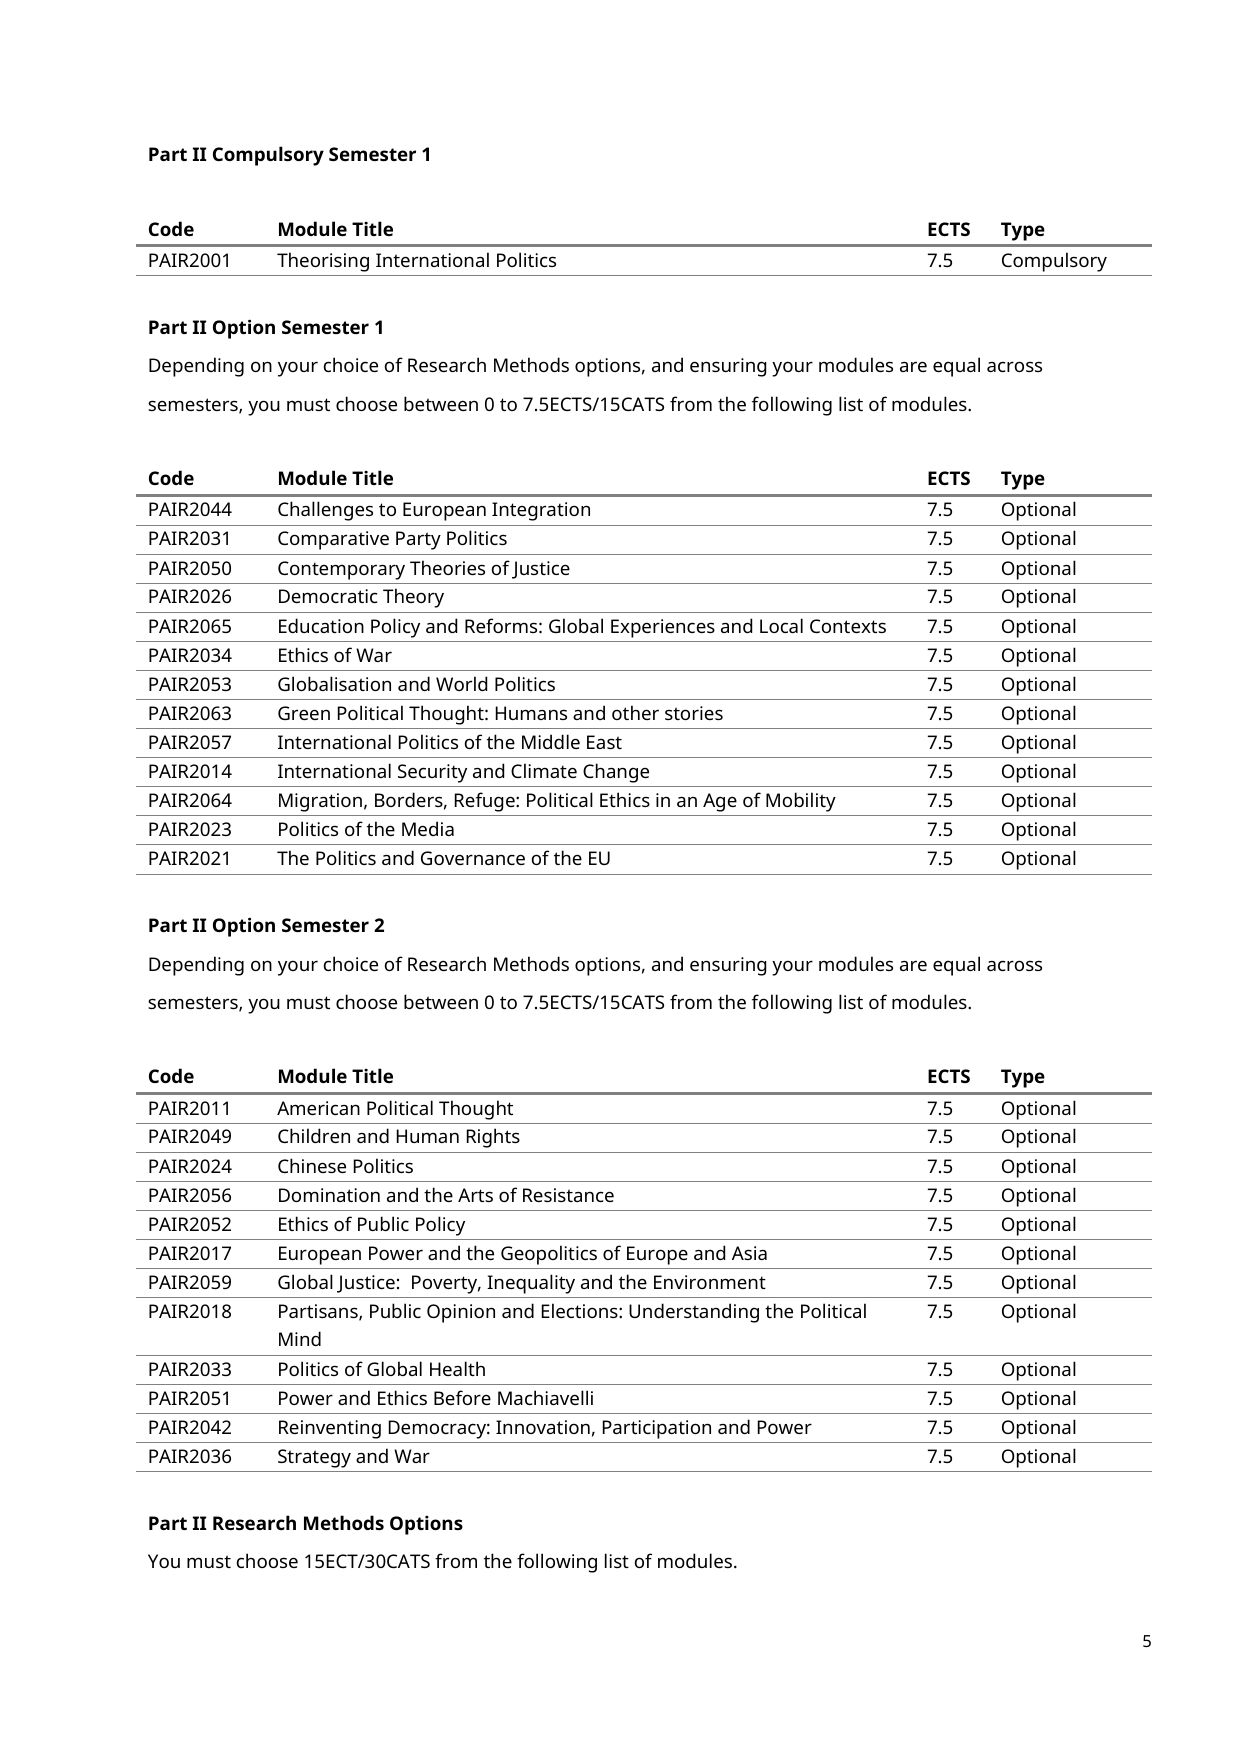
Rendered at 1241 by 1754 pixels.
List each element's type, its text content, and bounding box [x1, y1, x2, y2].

table_cell ECTS [916, 466, 989, 493]
table_cell Domination and the Arts of Resistance [266, 1182, 916, 1210]
table_cell 7.5 [916, 526, 989, 554]
table_cell Module Title [266, 1064, 916, 1092]
table_cell PAIR2052 [136, 1211, 266, 1239]
table_cell PAIR2024 [136, 1153, 266, 1181]
table_cell Optional [989, 1153, 1152, 1181]
table_cell Optional [989, 816, 1152, 844]
table_cell PAIR2063 [136, 700, 266, 728]
table_cell Type [989, 1064, 1152, 1092]
table_cell Migration, Borders, Refuge: Political Ethics in an Age of Mobility [266, 787, 916, 815]
table_cell PAIR2021 [136, 845, 266, 873]
table_cell Ethics of Public Policy [266, 1211, 916, 1239]
table_cell Democratic Theory [266, 584, 916, 612]
table_cell Optional [989, 1095, 1152, 1123]
table_cell Optional [989, 845, 1152, 873]
table_cell 7.5 [916, 1298, 989, 1355]
table_cell PAIR2034 [136, 642, 266, 670]
table_cell PAIR2036 [136, 1443, 266, 1471]
table_cell Optional [989, 758, 1152, 786]
table_cell ECTS [916, 216, 989, 244]
table_cell Optional [989, 1182, 1152, 1210]
table_cell ECTS [916, 1064, 989, 1092]
table_cell 7.5 [916, 729, 989, 757]
table_cell Globalisation and World Politics [266, 671, 916, 699]
table_cell PAIR2064 [136, 787, 266, 815]
table_cell International Security and Climate Change [266, 758, 916, 786]
table_cell Ethics of War [266, 642, 916, 670]
table_cell 7.5 [916, 787, 989, 815]
table_cell Optional [989, 787, 1152, 815]
table_cell Optional [989, 1269, 1152, 1297]
table_cell Optional [989, 642, 1152, 670]
table_cell 7.5 [916, 584, 989, 612]
table_cell 7.5 [916, 497, 989, 525]
table_cell 7.5 [916, 642, 989, 670]
table_cell 7.5 [916, 1385, 989, 1413]
table_cell PAIR2026 [136, 584, 266, 612]
table_cell Type [989, 466, 1152, 493]
table_cell 7.5 [916, 700, 989, 728]
table_cell PAIR2065 [136, 613, 266, 641]
table_cell 7.5 [916, 758, 989, 786]
table_cell The Politics and Governance of the EU [266, 845, 916, 873]
table_cell European Power and the Geopolitics of Europe and Asia [266, 1240, 916, 1268]
table_cell Strategy and War [266, 1443, 916, 1471]
table_cell PAIR2057 [136, 729, 266, 757]
table_cell PAIR2042 [136, 1414, 266, 1442]
table_cell PAIR2001 [136, 247, 266, 275]
table_cell Optional [989, 613, 1152, 641]
table_cell 7.5 [916, 845, 989, 873]
table_cell Contemporary Theories of Justice [266, 555, 916, 583]
table_cell 7.5 [916, 1095, 989, 1123]
table_cell Optional [989, 1443, 1152, 1471]
table_cell PAIR2017 [136, 1240, 266, 1268]
table_cell Reinventing Democracy: Innovation, Participation and Power [266, 1414, 916, 1442]
table_cell 7.5 [916, 671, 989, 699]
table_cell PAIR2014 [136, 758, 266, 786]
table_cell 7.5 [916, 1240, 989, 1268]
table_cell Children and Human Rights [266, 1124, 916, 1152]
table_cell Partisans, Public Opinion and Elections: Understanding the Political Mind [266, 1298, 916, 1355]
table_cell Optional [989, 555, 1152, 583]
table_cell PAIR2033 [136, 1356, 266, 1384]
table_cell Part II Option Semester 2 Depending on your choice of Research Methods options, and ensuring your modules are equal across semesters, you must choose between 0 to 7.5ECTS/15CATS from the following list of modules. [136, 875, 1152, 1064]
table_cell Optional [989, 700, 1152, 728]
table_cell Comparative Party Politics [266, 526, 916, 554]
table_cell Optional [989, 729, 1152, 757]
table_cell 7.5 [916, 1124, 989, 1152]
table_cell PAIR2031 [136, 526, 266, 554]
table_cell Global Justice: Poverty, Inequality and the Environment [266, 1269, 916, 1297]
table_cell PAIR2011 [136, 1095, 266, 1123]
table_cell Optional [989, 671, 1152, 699]
table_cell Optional [989, 1240, 1152, 1268]
table_cell 7.5 [916, 1443, 989, 1471]
table_cell Optional [989, 1124, 1152, 1152]
table_cell PAIR2049 [136, 1124, 266, 1152]
table_cell Part II Option Semester 1 Depending on your choice of Research Methods options, and ensuring your modules are equal across semesters, you must choose between 0 to 7.5ECTS/15CATS from the following list of modules. [136, 276, 1152, 466]
table_cell Challenges to European Integration [266, 497, 916, 525]
table_cell PAIR2056 [136, 1182, 266, 1210]
table_cell Politics of the Media [266, 816, 916, 844]
table_cell Code [136, 1064, 266, 1092]
table_cell Theorising International Politics [266, 247, 916, 275]
table_cell Optional [989, 1414, 1152, 1442]
table_cell International Politics of the Middle East [266, 729, 916, 757]
table_cell Optional [989, 1385, 1152, 1413]
table_cell Optional [989, 584, 1152, 612]
table_cell 7.5 [916, 1153, 989, 1181]
table_cell 7.5 [916, 1356, 989, 1384]
table_cell 7.5 [916, 613, 989, 641]
table_cell Module Title [266, 466, 916, 493]
table_cell Optional [989, 526, 1152, 554]
table_cell 7.5 [916, 555, 989, 583]
table_cell PAIR2051 [136, 1385, 266, 1413]
table_cell Type [989, 216, 1152, 244]
table_cell PAIR2050 [136, 555, 266, 583]
table_cell 7.5 [916, 247, 989, 275]
table_cell PAIR2044 [136, 497, 266, 525]
table_cell PAIR2053 [136, 671, 266, 699]
table_cell Politics of Global Health [266, 1356, 916, 1384]
table_cell Optional [989, 497, 1152, 525]
table_cell Power and Ethics Before Machiavelli [266, 1385, 916, 1413]
table_cell Optional [989, 1356, 1152, 1384]
table_cell PAIR2059 [136, 1269, 266, 1297]
table_cell 7.5 [916, 1269, 989, 1297]
table_cell Optional [989, 1211, 1152, 1239]
table_cell Compulsory [989, 247, 1152, 275]
table_cell 7.5 [916, 1182, 989, 1210]
table_cell PAIR2023 [136, 816, 266, 844]
table_cell Chinese Politics [266, 1153, 916, 1181]
table_cell Code [136, 216, 266, 244]
table_cell PAIR2018 [136, 1298, 266, 1355]
table_cell 7.5 [916, 1414, 989, 1442]
table_cell Education Policy and Reforms: Global Experiences and Local Contexts [266, 613, 916, 641]
table_cell Module Title [266, 216, 916, 244]
table_cell 7.5 [916, 816, 989, 844]
table_cell Code [136, 466, 266, 493]
table_cell Green Political Thought: Humans and other stories [266, 700, 916, 728]
table_cell Part II Research Methods Options You must choose 15ECT/30CATS from the following list of modules. [136, 1472, 1152, 1623]
table_cell Optional [989, 1298, 1152, 1355]
table_cell American Political Thought [266, 1095, 916, 1123]
table_cell 7.5 [916, 1211, 989, 1239]
table_cell Part II Compulsory Semester 1 [136, 104, 1152, 216]
